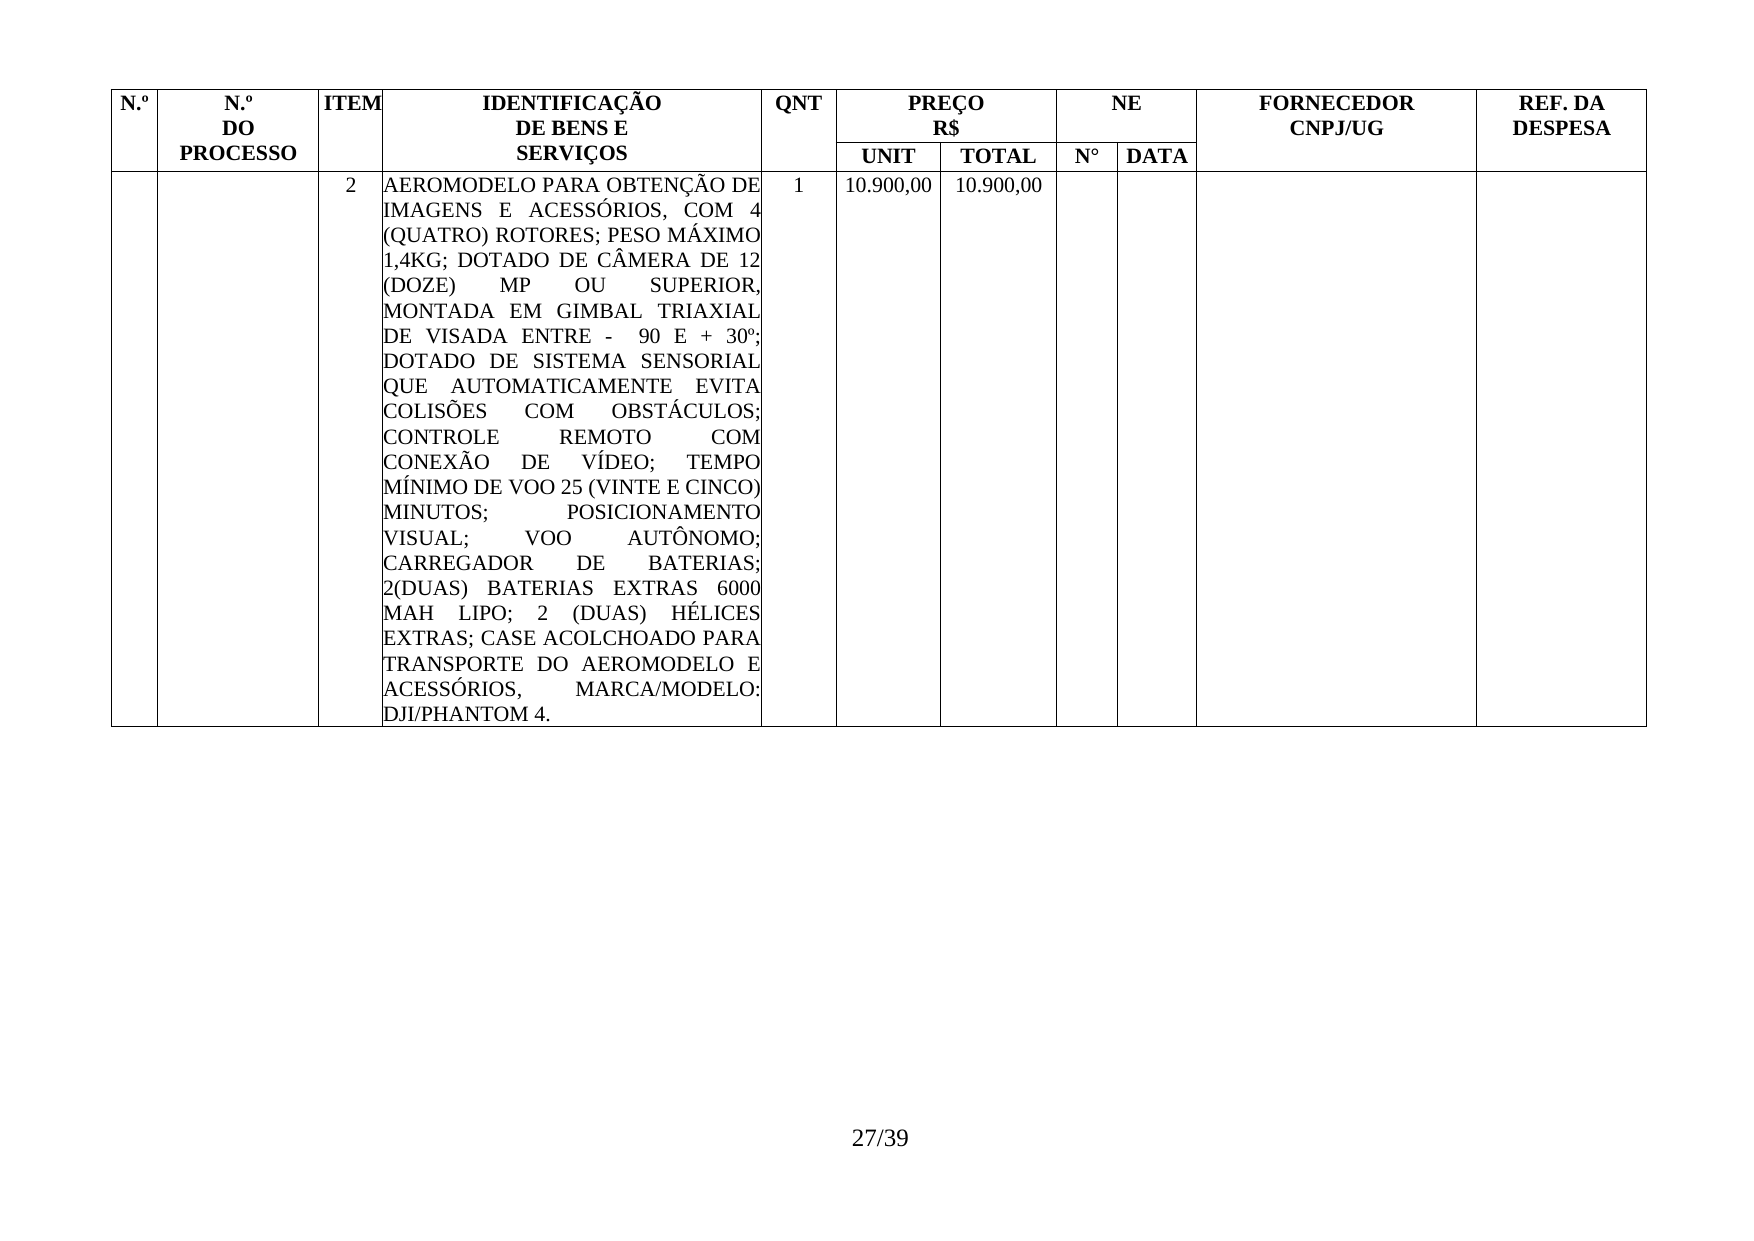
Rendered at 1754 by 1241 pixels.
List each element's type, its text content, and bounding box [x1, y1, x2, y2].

table_cell UNIT [837, 143, 940, 171]
table_header IDENTIFICAÇÃO DE BENS E SERVIÇOS [383, 90, 761, 171]
table_cell AEROMODELO PARA OBTENÇÃO DE IMAGENS E ACESSÓRIOS, COM 4 (QUATRO) ROTORES; PESO MÁXIMO 1,4KG; DOTADO DE CÂMERA DE 12 (DOZE) MP OU SUPERIOR, MONTADA EM GIMBAL TRIAXIAL DE VISADA ENTRE - 90 E + 30º; DOTADO DE SISTEMA SENSORIAL QUE AUTOMATICAMENTE EVITA COLISÕES COM OBSTÁCULOS; CONTROLE REMOTO COM CONEXÃO DE VÍDEO; TEMPO MÍNIMO DE VOO 25 (VINTE E CINCO) MINUTOS; POSICIONAMENTO VISUAL; VOO AUTÔNOMO; CARREGADOR DE BATERIAS; 2(DUAS) BATERIAS EXTRAS 6000 MAH LIPO; 2 (DUAS) HÉLICES EXTRAS; CASE ACOLCHOADO PARA TRANSPORTE DO AEROMODELO E ACESSÓRIOS, MARCA/MODELO: DJI/PHANTOM 4. [383, 172, 761, 726]
table_cell [158, 172, 318, 726]
table_header NE [1057, 90, 1196, 142]
table_cell 1 [762, 172, 836, 726]
table_header REF. DA DESPESA [1477, 90, 1646, 171]
table_cell [1118, 172, 1196, 726]
table_cell DATA [1118, 143, 1196, 171]
table_header PREÇO R$ [837, 90, 1056, 142]
table_cell N° [1057, 143, 1117, 171]
table_cell 10.900,00 [941, 172, 1056, 726]
table_cell [1477, 172, 1646, 726]
table_cell TOTAL [941, 143, 1056, 171]
table_header ITEM [319, 90, 382, 171]
table_cell [112, 172, 157, 726]
table_header QNT [762, 90, 836, 171]
table_cell [1057, 172, 1117, 726]
table_cell 10.900,00 [837, 172, 940, 726]
table_header FORNECEDOR CNPJ/UG [1197, 90, 1476, 171]
table_header N.º [112, 90, 157, 171]
table_cell [1197, 172, 1476, 726]
table_cell 2 [319, 172, 382, 726]
table_header N.º DO PROCESSO [158, 90, 318, 171]
